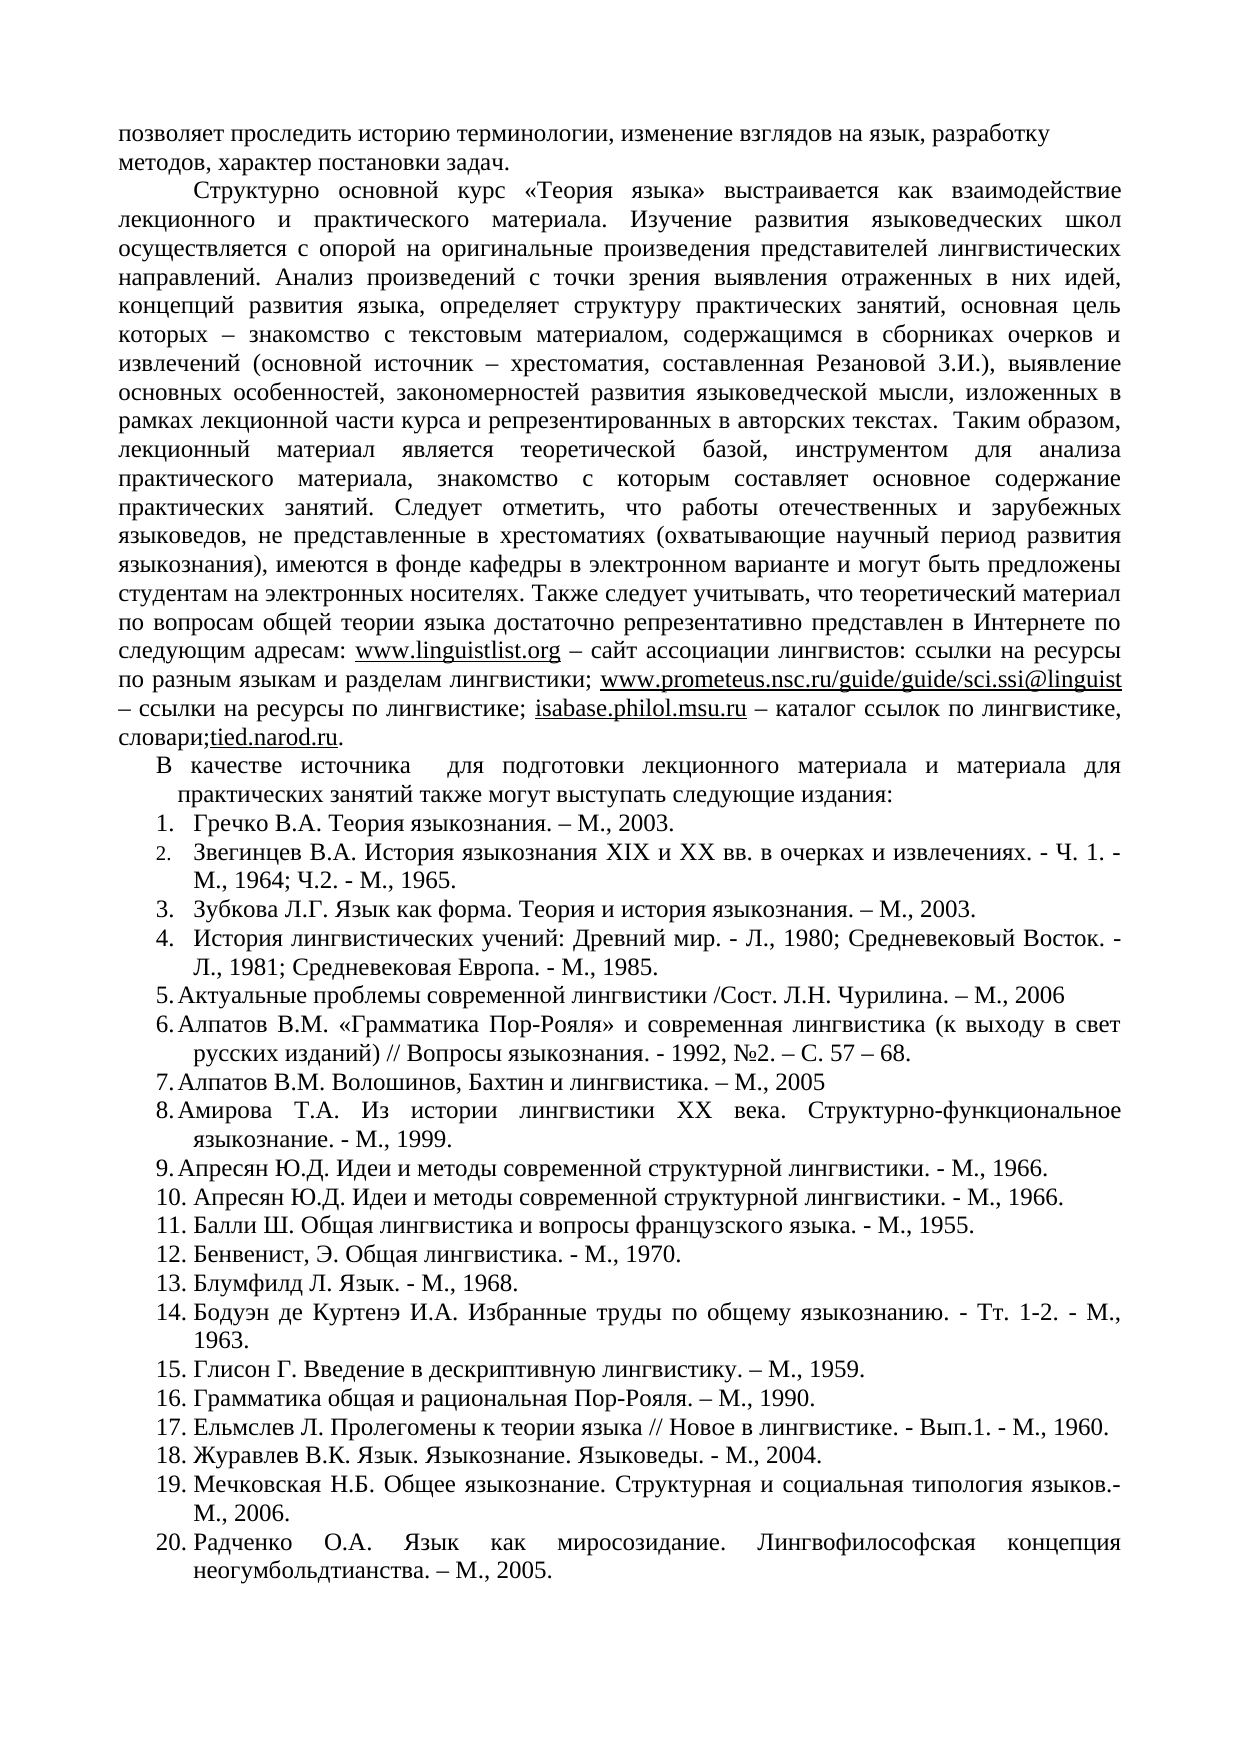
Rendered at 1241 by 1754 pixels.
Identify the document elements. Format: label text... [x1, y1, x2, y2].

list Блумфилд Л. Язык. - М., 1968. [156, 1268, 1122, 1297]
text позволяет проследить историю терминологии, изменение взглядов на язык, разработку методов, характер постановки задач. [118, 118, 1122, 176]
list Радченко О.А. Язык как миросозидание. Лингвофилософская концепция неогумбольдтианства. – М., 2005. [156, 1527, 1122, 1584]
list Звегинцев В.А. История языкознания XIX и XX вв. в очерках и извлечениях. - Ч. 1. - М., 1964; Ч.2. - М., 1965. [156, 837, 1122, 894]
list Бодуэн де Куртенэ И.А. Избранные труды по общему языкознанию. - Тт. 1-2. - М., 1963. [156, 1297, 1122, 1354]
text Структурно основной курс «Теория языка» выстраивается как взаимодействие лекционного и практического материала. Изучение развития языковедческих школ осуществляется с опорой на оригинальные произведения представителей лингвистических направлений. Анализ произведений с точки зрения выявления отраженных в них идей, концепций развития языка, определяет структуру практических занятий, основная цель которых – знакомство с текстовым материалом, содержащимся в сборниках очерков и извлечений (основной источник – хрестоматия, составленная Резановой З.И.), выявление основных особенностей, закономерностей развития языковедческой мысли, изложенных в рамках лекционной части курса и репрезентированных в авторских текстах. Таким образом, лекционный материал является теоретической базой, инструментом для анализа практического материала, знакомство с которым составляет основное содержание практических занятий. Следует отметить, что работы отечественных и зарубежных языковедов, не представленные в хрестоматиях (охватывающие научный период развития языкознания), имеются в фонде кафедры в электронном варианте и могут быть предложены студентам на электронных носителях. Также следует учитывать, что теоретический материал по вопросам общей теории языка достаточно репрезентативно представлен в Интернете по следующим адресам: www.linguistlist.org – сайт ассоциации лингвистов: ссылки на ресурсы по разным языкам и разделам лингвистики; www.prometeus.nsc.ru/guide/guide/sci.ssi@linguist – ссылки на ресурсы по лингвистике; isabase.philol.msu.ru – каталог ссылок по лингвистике, словари;tied.narod.ru. [118, 176, 1122, 751]
list Гречко В.А. Теория языкознания. – М., 2003. [156, 808, 1122, 837]
list Алпатов В.М. «Грамматика Пор-Рояля» и современная лингвистика (к выходу в свет русских изданий) // Вопросы языкознания. - 1992, №2. – С. 57 – 68. [156, 1009, 1122, 1067]
list Грамматика общая и рациональная Пор-Рояля. – М., 1990. [156, 1383, 1122, 1412]
list Балли Ш. Общая лингвистика и вопросы французского языка. - М., 1955. [156, 1211, 1122, 1239]
list Зубкова Л.Г. Язык как форма. Теория и история языкознания. – М., 2003. [156, 894, 1122, 923]
list Бенвенист, Э. Общая лингвистика. - М., 1970. [156, 1239, 1122, 1268]
list Алпатов В.М. Волошинов, Бахтин и лингвистика. – М., 2005 [156, 1067, 1122, 1096]
list Мечковская Н.Б. Общее языкознание. Структурная и социальная типология языков.- М., 2006. [156, 1469, 1122, 1527]
list Актуальные проблемы современной лингвистики /Сост. Л.Н. Чурилина. – М., 2006 [156, 981, 1122, 1009]
list История лингвистических учений: Древний мир. - Л., 1980; Средневековый Восток. - Л., 1981; Средневековая Европа. - М., 1985. [156, 923, 1122, 981]
list Апресян Ю.Д. Идеи и методы современной структурной лингвистики. - М., 1966. [156, 1153, 1122, 1182]
list Апресян Ю.Д. Идеи и методы современной структурной лингвистики. - М., 1966. [156, 1182, 1122, 1211]
list Ельмслев Л. Пролегомены к теории языка // Новое в лингвистике. - Вып.1. - М., 1960. [156, 1412, 1122, 1441]
list Журавлев В.К. Язык. Языкознание. Языковеды. - М., 2004. [156, 1441, 1122, 1469]
list Глисон Г. Введение в дескриптивную лингвистику. – М., 1959. [156, 1354, 1122, 1383]
list Амирова Т.А. Из истории лингвистики ХХ века. Структурно-функциональное языкознание. - М., 1999. [156, 1096, 1122, 1153]
text В качестве источника для подготовки лекционного материала и материала для практических занятий также могут выступать следующие издания: [156, 751, 1122, 808]
